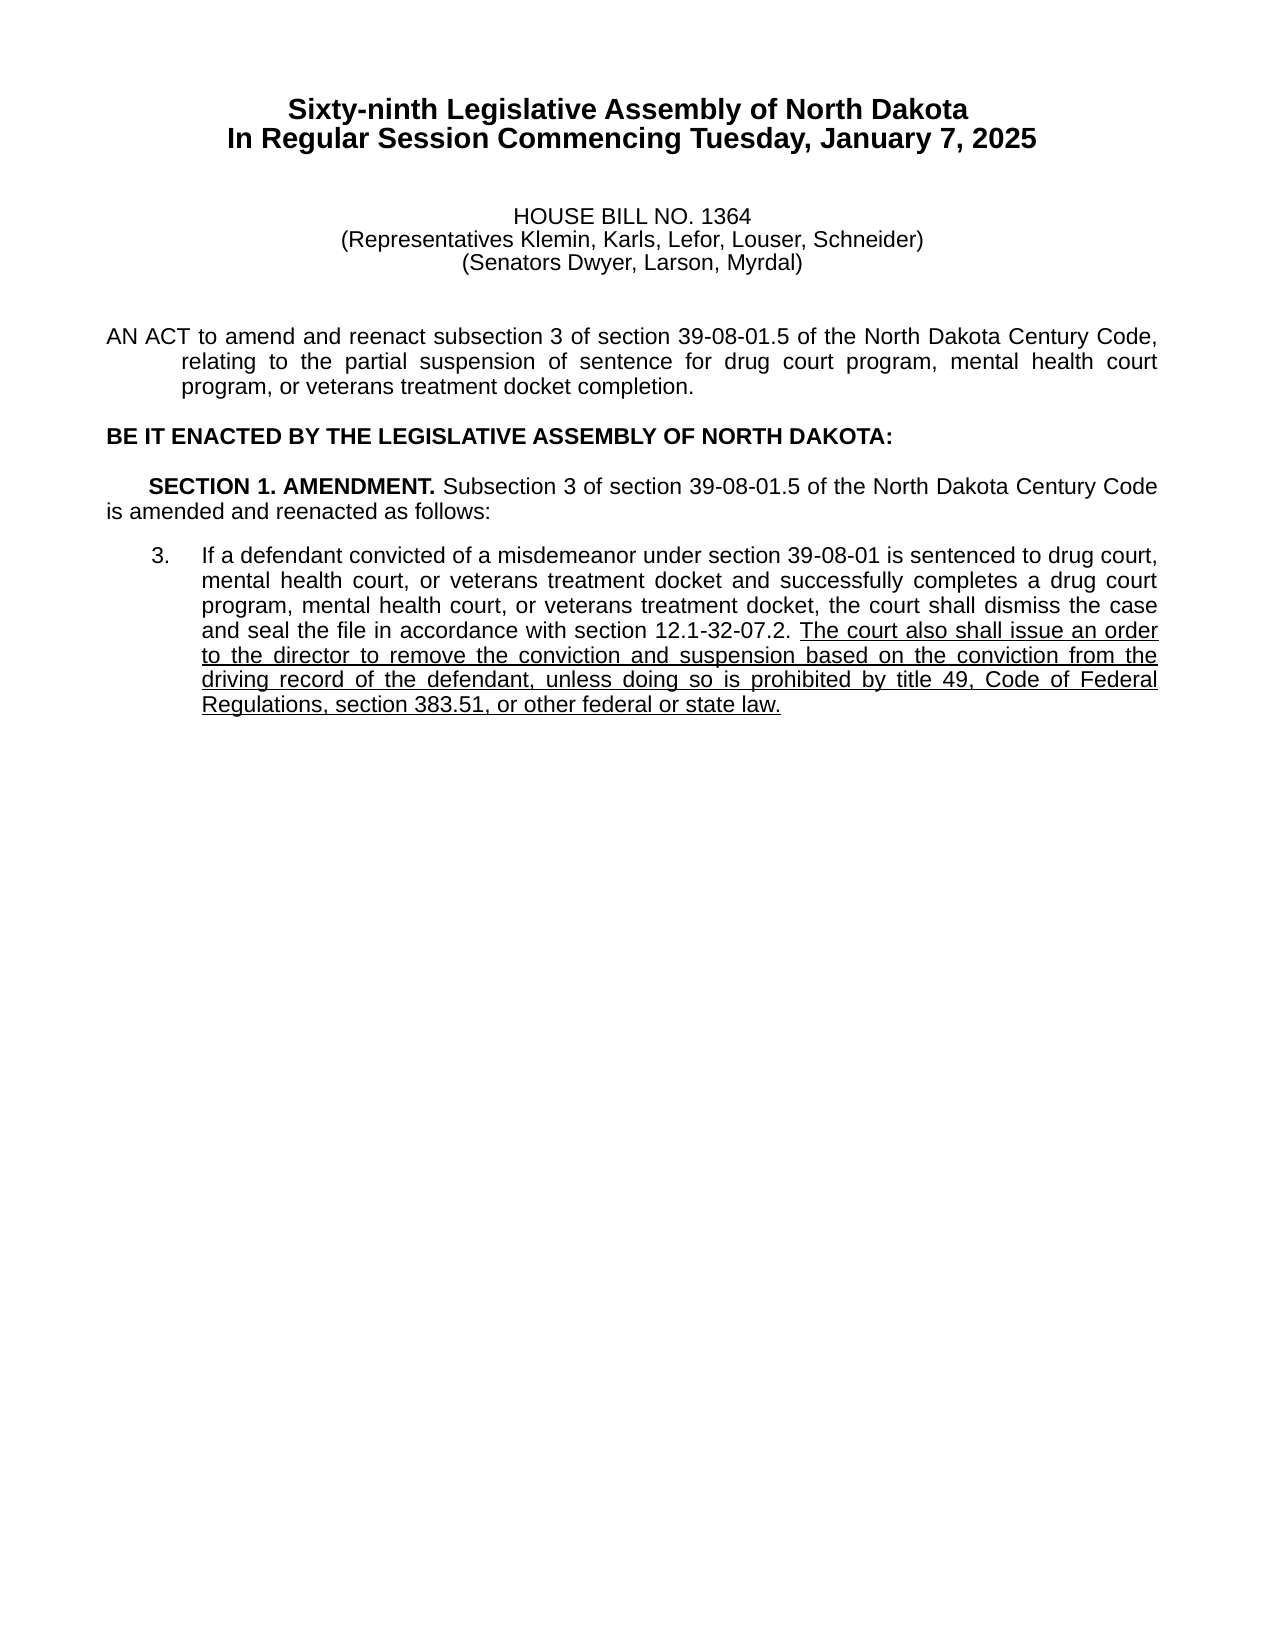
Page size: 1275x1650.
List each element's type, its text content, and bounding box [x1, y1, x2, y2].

text (Representatives Klemin, Karls, Lefor, Louser, Schneider) [106, 229, 1158, 252]
text SECTION 1. AMENDMENT. Subsection 3 of section 39‑08‑01.5 of the North Dakota Century Code is amended and reenacted as follows: [106, 474, 1158, 524]
text (Senators Dwyer, Larson, Myrdal) [106, 252, 1158, 275]
title AN ACT to amend and reenact subsection 3 of section 39‑08‑01.5 of the North Dakota Century Code, relating to the partial suspension of sentence for drug court program, mental health court program, or veterans treatment docket completion. [106, 325, 1158, 399]
title In Regular Session Commencing Tuesday, January 7, 2025 [106, 125, 1158, 154]
text BE IT ENACTED BY THE LEGISLATIVE ASSEMBLY OF NORTH DAKOTA: [106, 425, 1158, 449]
text House BILL NO. 1364 [106, 204, 1158, 229]
text 3. If a defendant convicted of a misdemeanor under section 39‑08‑01 is sentenced to drug court, mental health court, or veterans treatment docket and successfully completes a drug court program, mental health court, or veterans treatment docket, the court shall dismiss the case and seal the file in accordance with section 12.1‑32‑07.2. The court also shall issue an order to the director to remove the conviction and suspension based on the conviction from the driving record of the defendant, unless doing so is prohibited by title 49, Code of Federal Regulations, section 383.51, or other federal or state law. [106, 544, 1158, 718]
title Sixty-ninth Legislative Assembly of North Dakota [106, 96, 1158, 125]
